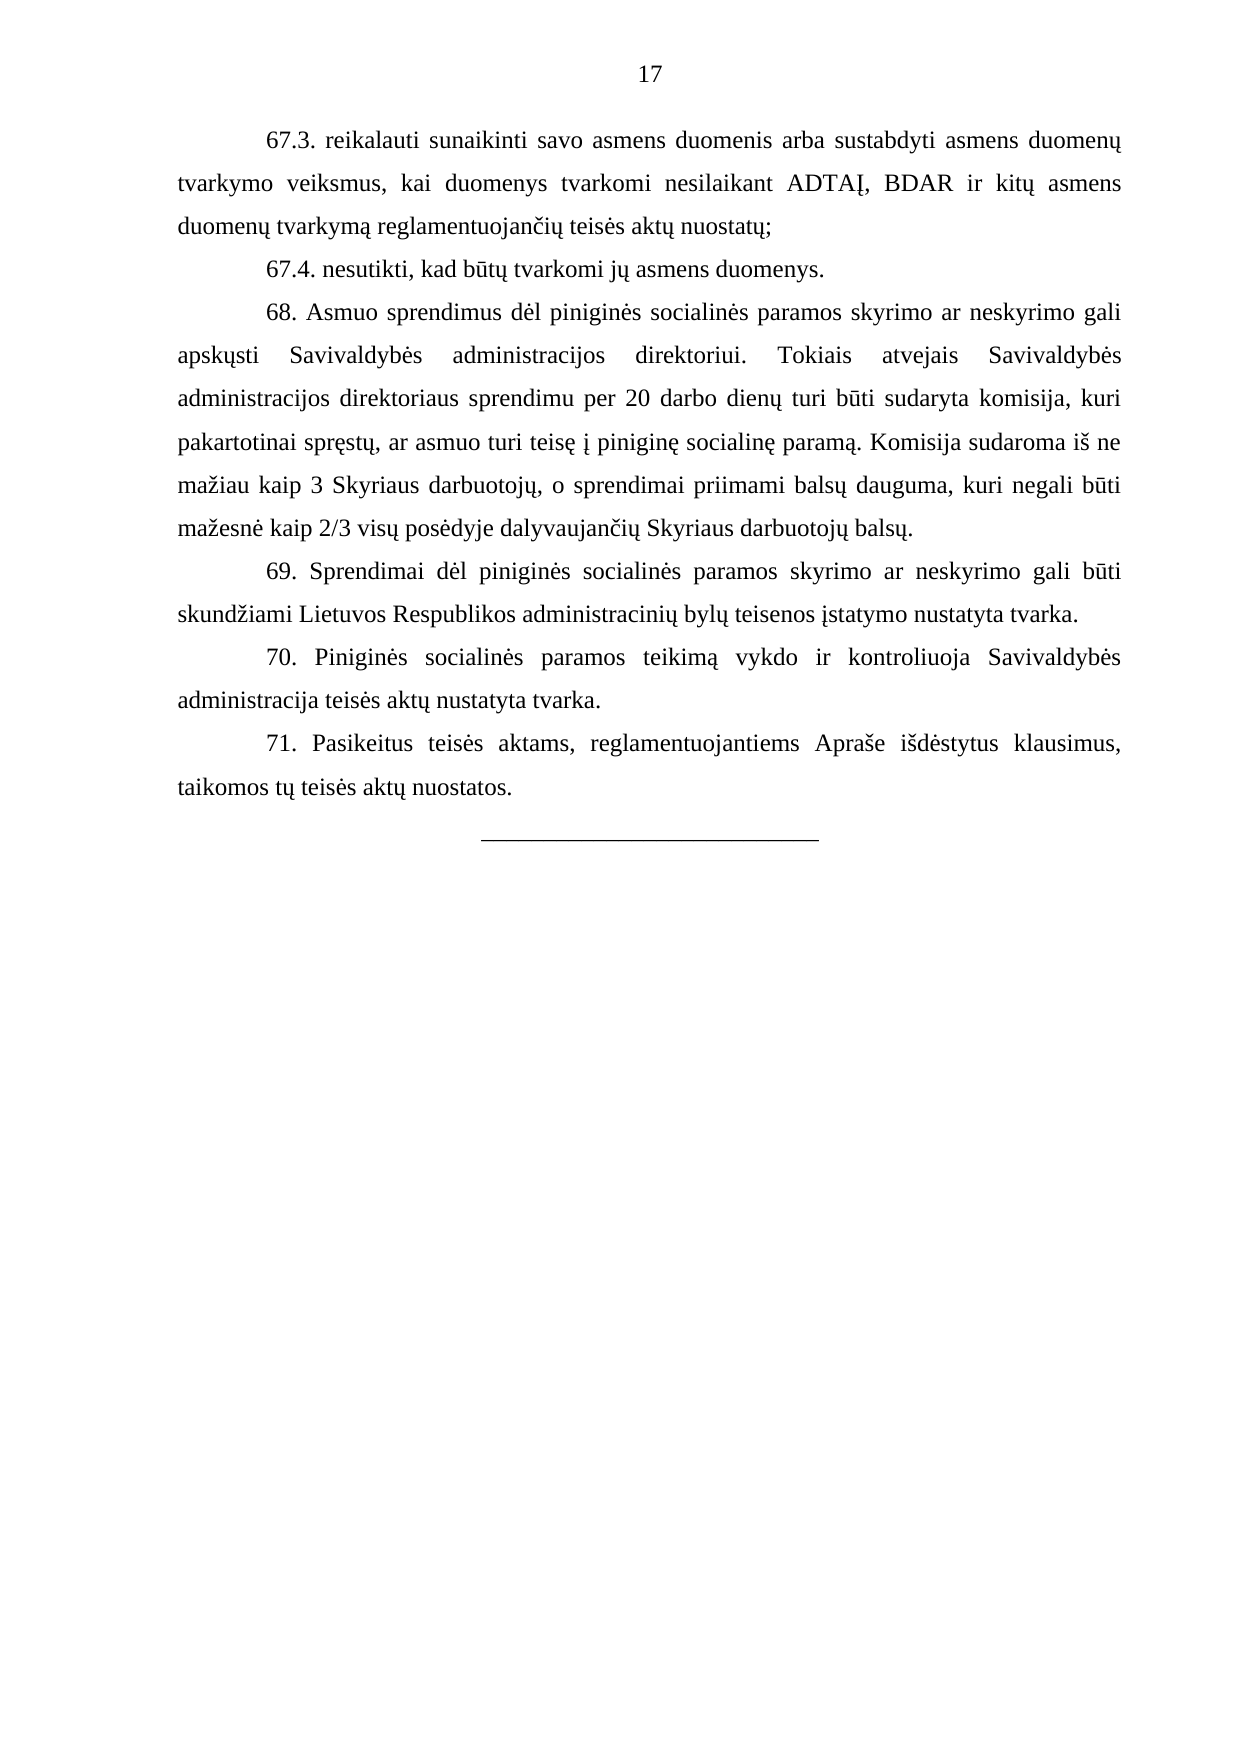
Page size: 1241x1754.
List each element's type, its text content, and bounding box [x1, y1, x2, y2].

text ___________________________ [177, 815, 1122, 843]
text 67.3. reikalauti sunaikinti savo asmens duomenis arba sustabdyti asmens duomenų tvarkymo veiksmus, kai duomenys tvarkomi nesilaikant ADTAĮ, BDAR ir kitų asmens duomenų tvarkymą reglamentuojančių teisės aktų nuostatų; [177, 125, 1122, 240]
text 67.4. nesutikti, kad būtų tvarkomi jų asmens duomenys. [177, 254, 1122, 283]
text 68. Asmuo sprendimus dėl piniginės socialinės paramos skyrimo ar neskyrimo gali apskųsti Savivaldybės administracijos direktoriui. Tokiais atvejais Savivaldybės administracijos direktoriaus sprendimu per 20 darbo dienų turi būti sudaryta komisija, kuri pakartotinai spręstų, ar asmuo turi teisę į piniginę socialinę paramą. Komisija sudaroma iš ne mažiau kaip 3 Skyriaus darbuotojų, o sprendimai priimami balsų dauguma, kuri negali būti mažesnė kaip 2/3 visų posėdyje dalyvaujančių Skyriaus darbuotojų balsų. [177, 297, 1122, 542]
text 71. Pasikeitus teisės aktams, reglamentuojantiems Apraše išdėstytus klausimus, taikomos tų teisės aktų nuostatos. [177, 728, 1122, 800]
text 69. Sprendimai dėl piniginės socialinės paramos skyrimo ar neskyrimo gali būti skundžiami Lietuvos Respublikos administracinių bylų teisenos įstatymo nustatyta tvarka. [177, 556, 1122, 628]
text 70. Piniginės socialinės paramos teikimą vykdo ir kontroliuoja Savivaldybės administracija teisės aktų nustatyta tvarka. [177, 642, 1122, 714]
